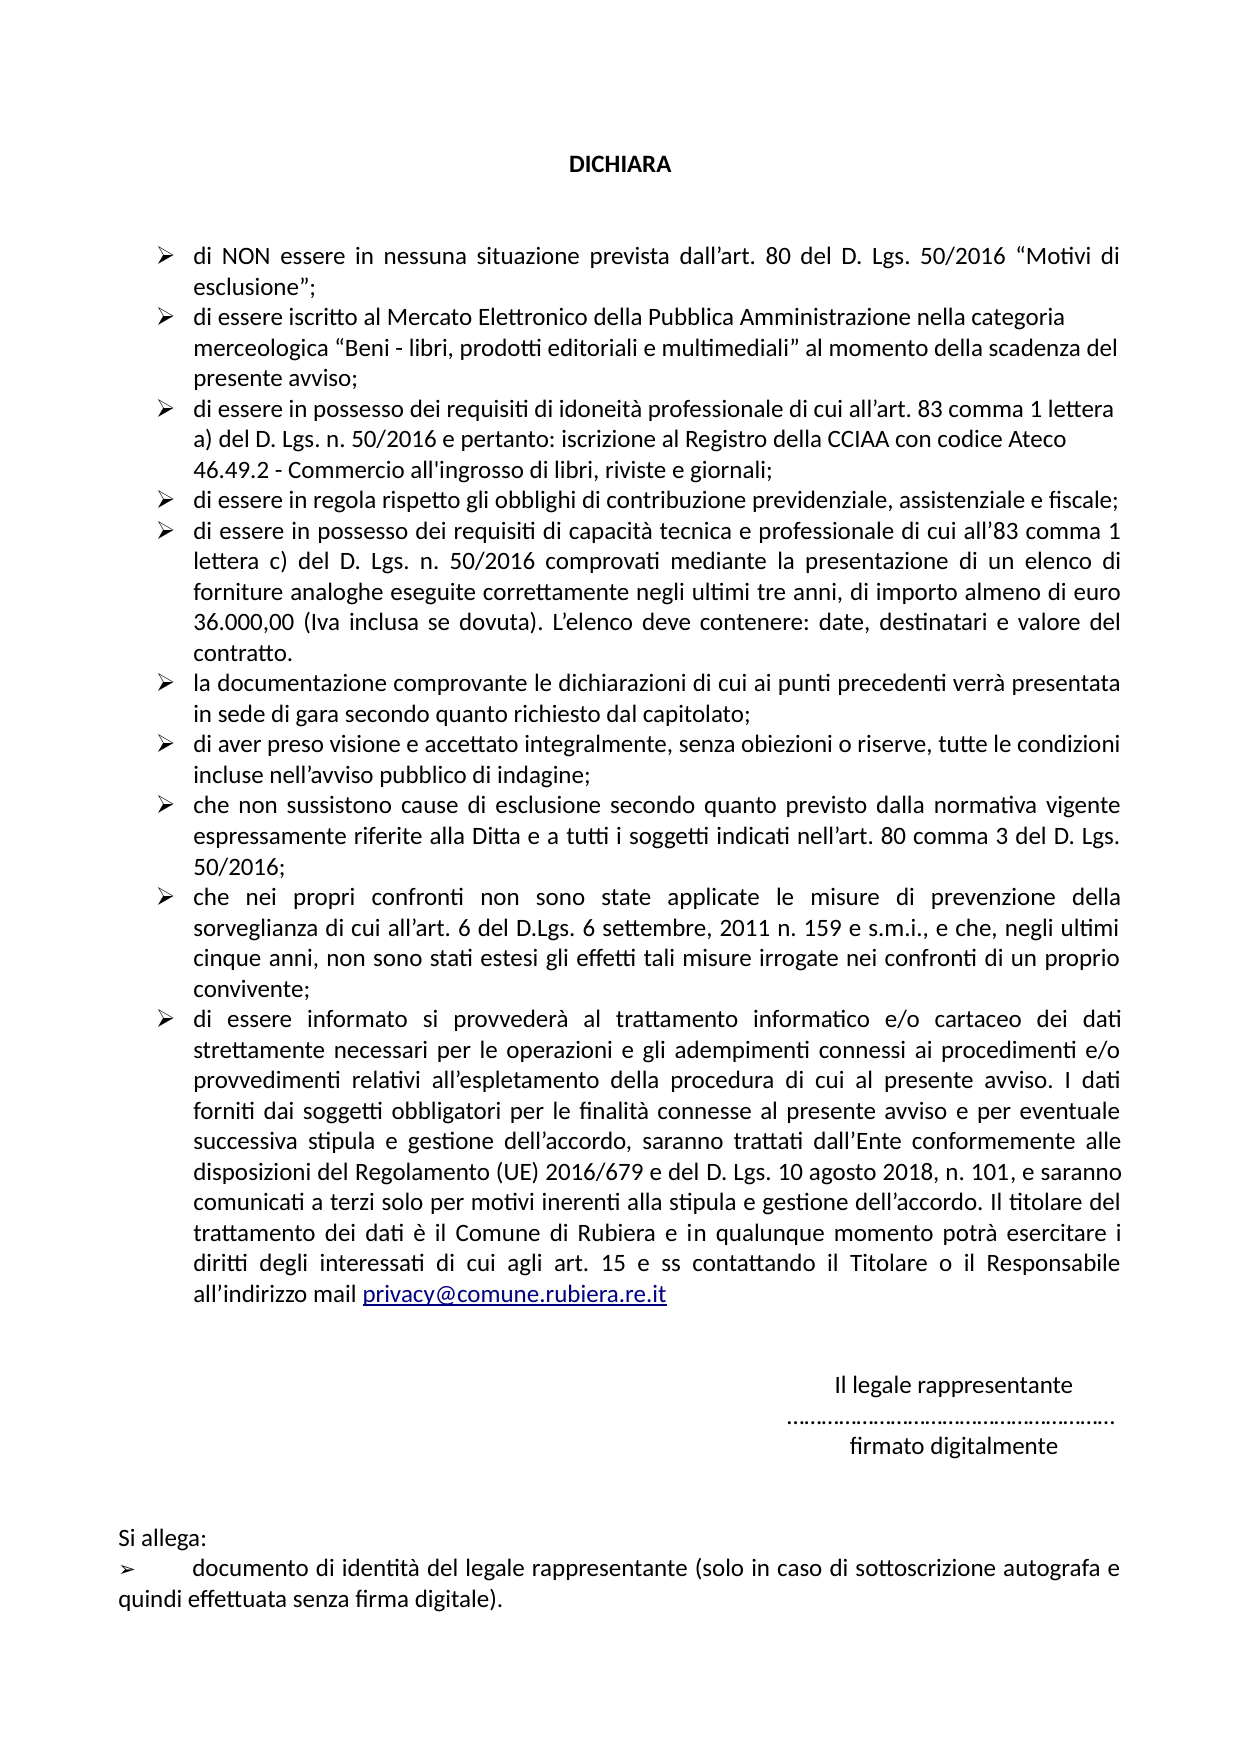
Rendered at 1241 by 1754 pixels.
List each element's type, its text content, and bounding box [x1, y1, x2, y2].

text Il legale rappresentante [656, 1369, 1122, 1400]
list di essere informato si provvederà al trattamento informatico e/o cartaceo dei dati strettamente necessari per le operazioni e gli adempimenti connessi ai procedimenti e/o provvedimenti relativi all’espletamento della procedura di cui al presente avviso. I dati forniti dai soggetti obbligatori per le finalità connesse al presente avviso e per eventuale successiva stipula e gestione dell’accordo, saranno trattati dall’Ente conformemente alle disposizioni del Regolamento (UE) 2016/679 e del D. Lgs. 10 agosto 2018, n. 101, e saranno comunicati a terzi solo per motivi inerenti alla stipula e gestione dell’accordo. Il titolare del trattamento dei dati è il Comune di Rubiera e in qualunque momento potrà esercitare i diritti degli interessati di cui agli art. 15 e ss contattando il Titolare o il Responsabile all’indirizzo mail privacy@comune.rubiera.re.it [156, 1003, 1122, 1308]
list che non sussistono cause di esclusione secondo quanto previsto dalla normativa vigente espressamente riferite alla Ditta e a tutti i soggetti indicati nell’art. 80 comma 3 del D. Lgs. 50/2016; [156, 789, 1122, 881]
text ………………………………………………… [656, 1400, 1122, 1431]
list che nei propri confronti non sono state applicate le misure di prevenzione della sorveglianza di cui all’art. 6 del D.Lgs. 6 settembre, 2011 n. 159 e s.m.i., e che, negli ultimi cinque anni, non sono stati estesi gli effetti tali misure irrogate nei confronti di un proprio convivente; [156, 881, 1122, 1003]
text DICHIARA [118, 118, 1122, 179]
list di essere iscritto al Mercato Elettronico della Pubblica Amministrazione nella categoria merceologica “Beni - libri, prodotti editoriali e multimediali” al momento della scadenza del presente avviso; [156, 301, 1122, 393]
list la documentazione comprovante le dichiarazioni di cui ai punti precedenti verrà presentata in sede di gara secondo quanto richiesto dal capitolato; [156, 667, 1122, 728]
list documento di identità del legale rappresentante (solo in caso di sottoscrizione autografa e quindi effettuata senza firma digitale). [118, 1553, 1122, 1614]
list di essere in possesso dei requisiti di capacità tecnica e professionale di cui all’83 comma 1 lettera c) del D. Lgs. n. 50/2016 comprovati mediante la presentazione di un elenco di forniture analoghe eseguite correttamente negli ultimi tre anni, di importo almeno di euro 36.000,00 (Iva inclusa se dovuta). L’elenco deve contenere: date, destinatari e valore del contratto. [156, 515, 1122, 667]
list di essere in possesso dei requisiti di idoneità professionale di cui all’art. 83 comma 1 lettera a) del D. Lgs. n. 50/2016 e pertanto: iscrizione al Registro della CCIAA con codice Ateco 46.49.2 - Commercio all'ingrosso di libri, riviste e giornali; [156, 393, 1122, 484]
text Si allega: [118, 1522, 1122, 1553]
text firmato digitalmente [656, 1431, 1122, 1461]
list di NON essere in nessuna situazione prevista dall’art. 80 del D. Lgs. 50/2016 “Motivi di esclusione”; [156, 240, 1122, 301]
list di essere in regola rispetto gli obblighi di contribuzione previdenziale, assistenziale e fiscale; [156, 484, 1122, 515]
list di aver preso visione e accettato integralmente, senza obiezioni o riserve, tutte le condizioni incluse nell’avviso pubblico di indagine; [156, 728, 1122, 789]
